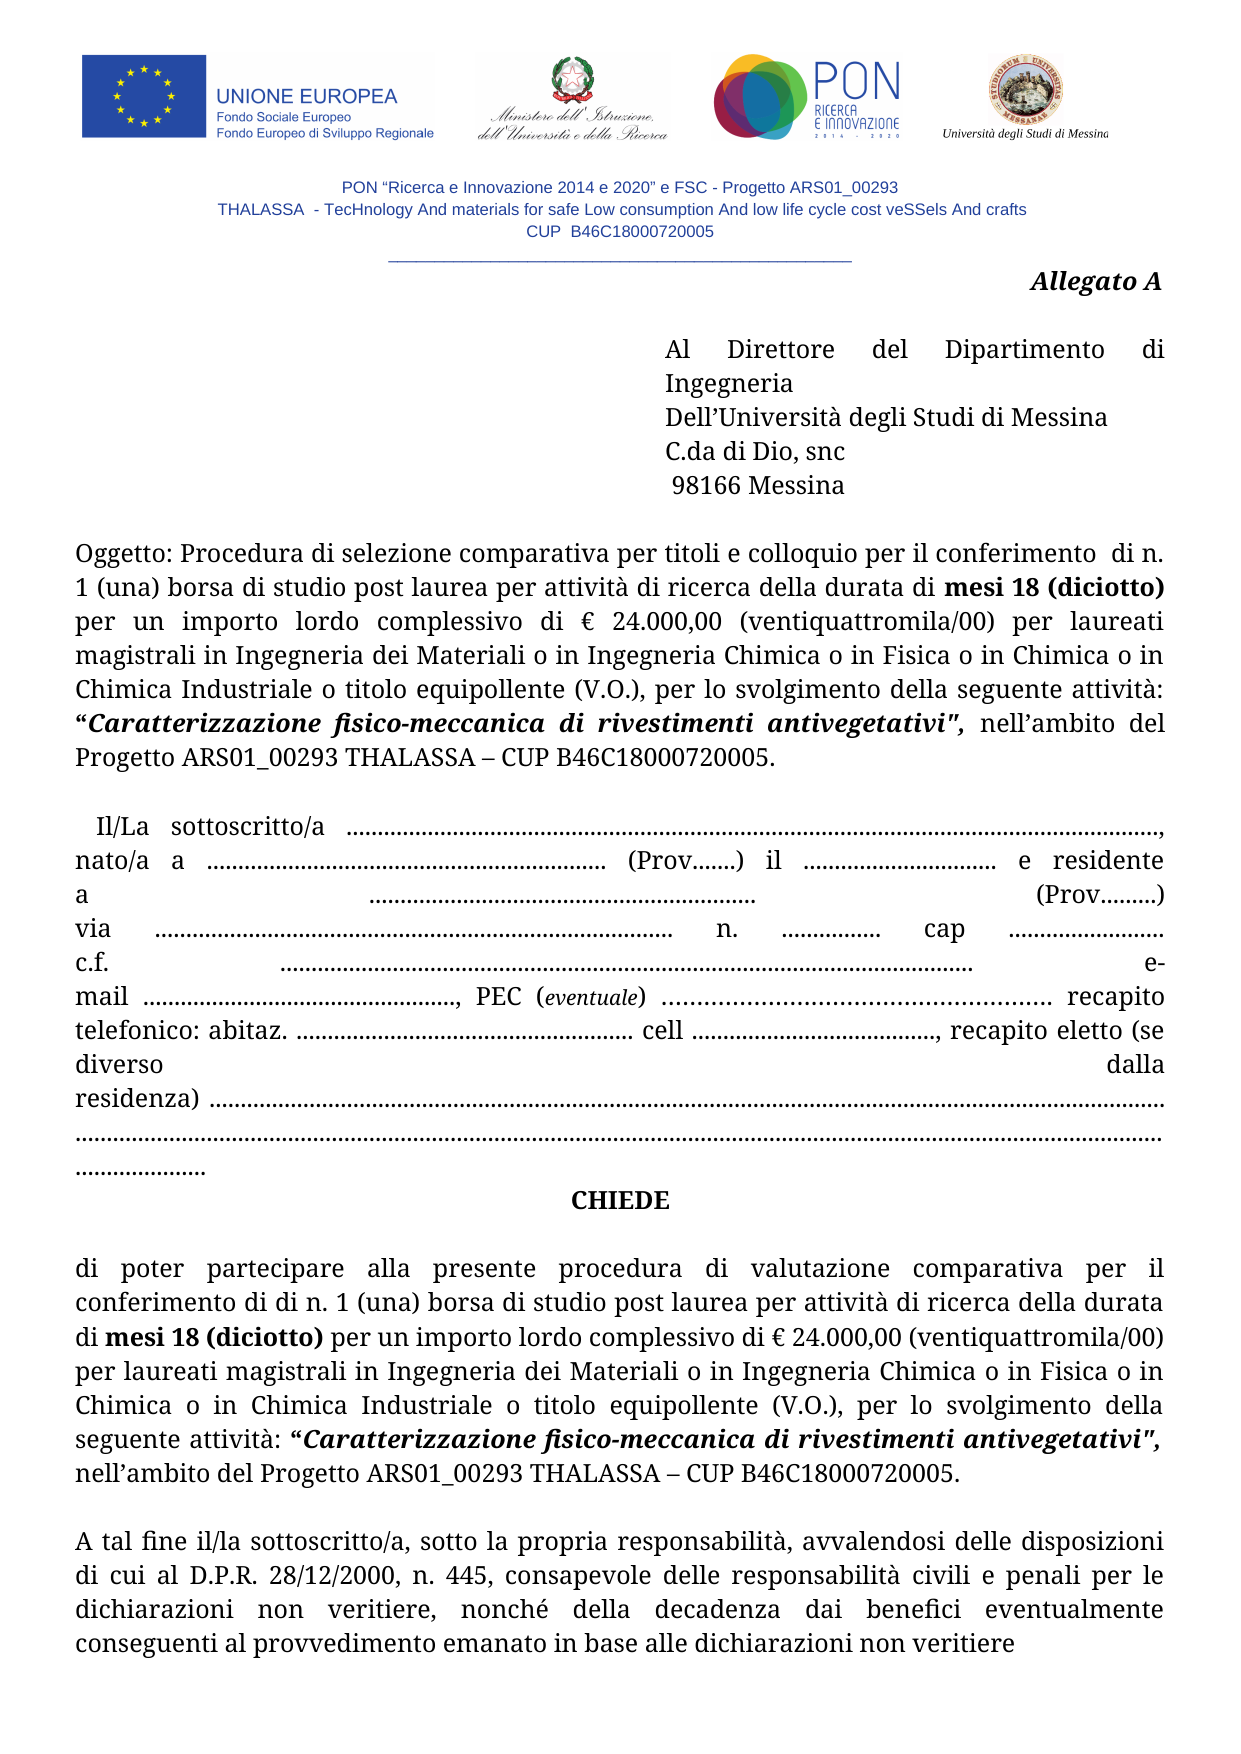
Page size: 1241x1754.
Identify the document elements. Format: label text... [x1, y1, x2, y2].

text Il/La sottoscritto/a .................................................................................................................................., nato/a a ................................................................ (Prov.......) il ............................... e residente a .............................................................. (Prov.........) via ................................................................................... n. ................ cap ......................... c.f. ............................................................................................................... e-mail .................................................., PEC (eventuale) ………………………………………………. recapito telefonico: abitaz. ...................................................... cell ......................................., recapito eletto (se diverso dalla residenza) ............................................................................................................................................................................................................................................................................................................................................................ [75, 808, 1165, 1183]
text A tal fine il/la sottoscritto/a, sotto la propria responsabilità, avvalendosi delle disposizioni di cui al D.P.R. 28/12/2000, n. 445, consapevole delle responsabilità civili e penali per le dichiarazioni non veritiere, nonché della decadenza dai benefici eventualmente conseguenti al provvedimento emanato in base alle dichiarazioni non veritiere [75, 1523, 1165, 1660]
text Allegato A [665, 263, 1165, 297]
text C.da di Dio, snc [665, 433, 1165, 468]
text Dell’Università degli Studi di Messina [665, 399, 1165, 433]
text 98166 Messina [665, 468, 1165, 502]
text Oggetto: Procedura di selezione comparativa per titoli e colloquio per il conferimento di n. 1 (una) borsa di studio post laurea per attività di ricerca della durata di mesi 18 (diciotto) per un importo lordo complessivo di € 24.000,00 (ventiquattromila/00) per laureati magistrali in Ingegneria dei Materiali o in Ingegneria Chimica o in Fisica o in Chimica o in Chimica Industriale o titolo equipollente (V.O.), per lo svolgimento della seguente attività: “Caratterizzazione fisico-meccanica di rivestimenti antivegetativi", nell’ambito del Progetto ARS01_00293 THALASSA – CUP B46C18000720005. [75, 536, 1165, 774]
text di poter partecipare alla presente procedura di valutazione comparativa per il conferimento di di n. 1 (una) borsa di studio post laurea per attività di ricerca della durata di mesi 18 (diciotto) per un importo lordo complessivo di € 24.000,00 (ventiquattromila/00) per laureati magistrali in Ingegneria dei Materiali o in Ingegneria Chimica o in Fisica o in Chimica o in Chimica Industriale o titolo equipollente (V.O.), per lo svolgimento della seguente attività: “Caratterizzazione fisico-meccanica di rivestimenti antivegetativi", nell’ambito del Progetto ARS01_00293 THALASSA – CUP B46C18000720005. [75, 1251, 1165, 1489]
text CHIEDE [75, 1183, 1165, 1217]
text Al Direttore del Dipartimento di Ingegneria [665, 331, 1165, 399]
